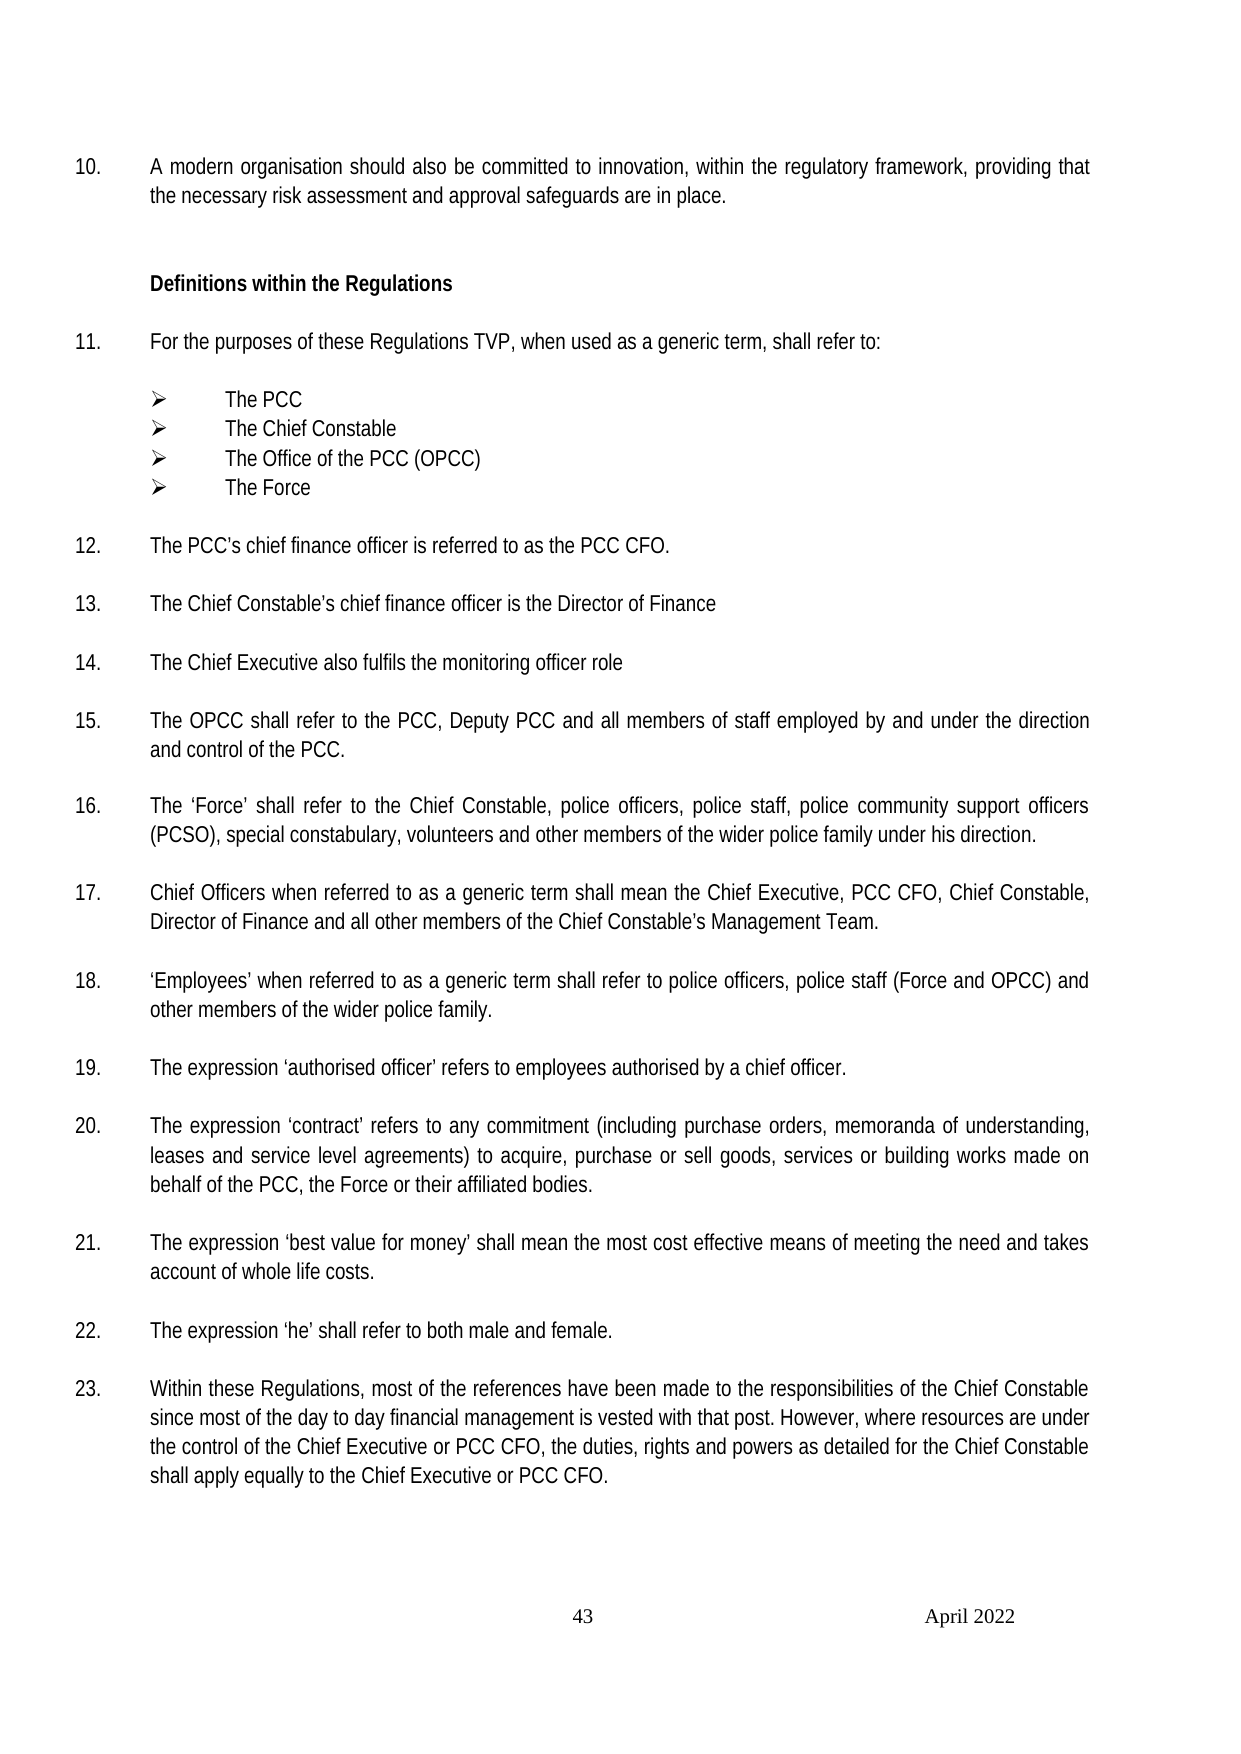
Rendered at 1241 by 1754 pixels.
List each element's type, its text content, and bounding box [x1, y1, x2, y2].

list The Chief Constable [150, 412, 1090, 442]
list The Office of the PCC (OPCC) [150, 442, 1090, 471]
list The expression ‘he’ shall refer to both male and female. [75, 1314, 1090, 1343]
list Within these Regulations, most of the references have been made to the responsibilities of the Chief Constable since most of the day to day financial management is vested with that post. However, where resources are under the control of the Chief Executive or PCC CFO, the duties, rights and powers as detailed for the Chief Constable shall apply equally to the Chief Executive or PCC CFO. [75, 1372, 1090, 1489]
list The Force [150, 471, 1090, 500]
list The expression ‘best value for money’ shall mean the most cost effective means of meeting the need and takes account of whole life costs. [75, 1226, 1090, 1285]
list The Chief Executive also fulfils the monitoring officer role [75, 646, 1090, 675]
text Definitions within the Regulations [150, 267, 1090, 296]
list For the purposes of these Regulations TVP, when used as a generic term, shall refer to: [75, 325, 1090, 354]
list The OPCC shall refer to the PCC, Deputy PCC and all members of staff employed by and under the direction and control of the PCC. [75, 704, 1090, 762]
list ‘Employees’ when referred to as a generic term shall refer to police officers, police staff (Force and OPCC) and other members of the wider police family. [75, 964, 1090, 1022]
list The ‘Force’ shall refer to the Chief Constable, police officers, police staff, police community support officers (PCSO), special constabulary, volunteers and other members of the wider police family under his direction. [75, 789, 1090, 847]
list The PCC [150, 383, 1090, 412]
list The expression ‘contract’ refers to any commitment (including purchase orders, memoranda of understanding, leases and service level agreements) to acquire, purchase or sell goods, services or building works made on behalf of the PCC, the Force or their affiliated bodies. [75, 1110, 1090, 1197]
list A modern organisation should also be committed to innovation, within the regulatory framework, providing that the necessary risk assessment and approval safeguards are in place. [75, 150, 1090, 208]
list Chief Officers when referred to as a generic term shall mean the Chief Executive, PCC CFO, Chief Constable, Director of Finance and all other members of the Chief Constable’s Management Team. [75, 876, 1090, 935]
list The expression ‘authorised officer’ refers to employees authorised by a chief officer. [75, 1051, 1090, 1081]
list The Chief Constable’s chief finance officer is the Director of Finance [75, 587, 1090, 617]
list The PCC’s chief finance officer is referred to as the PCC CFO. [75, 529, 1090, 558]
